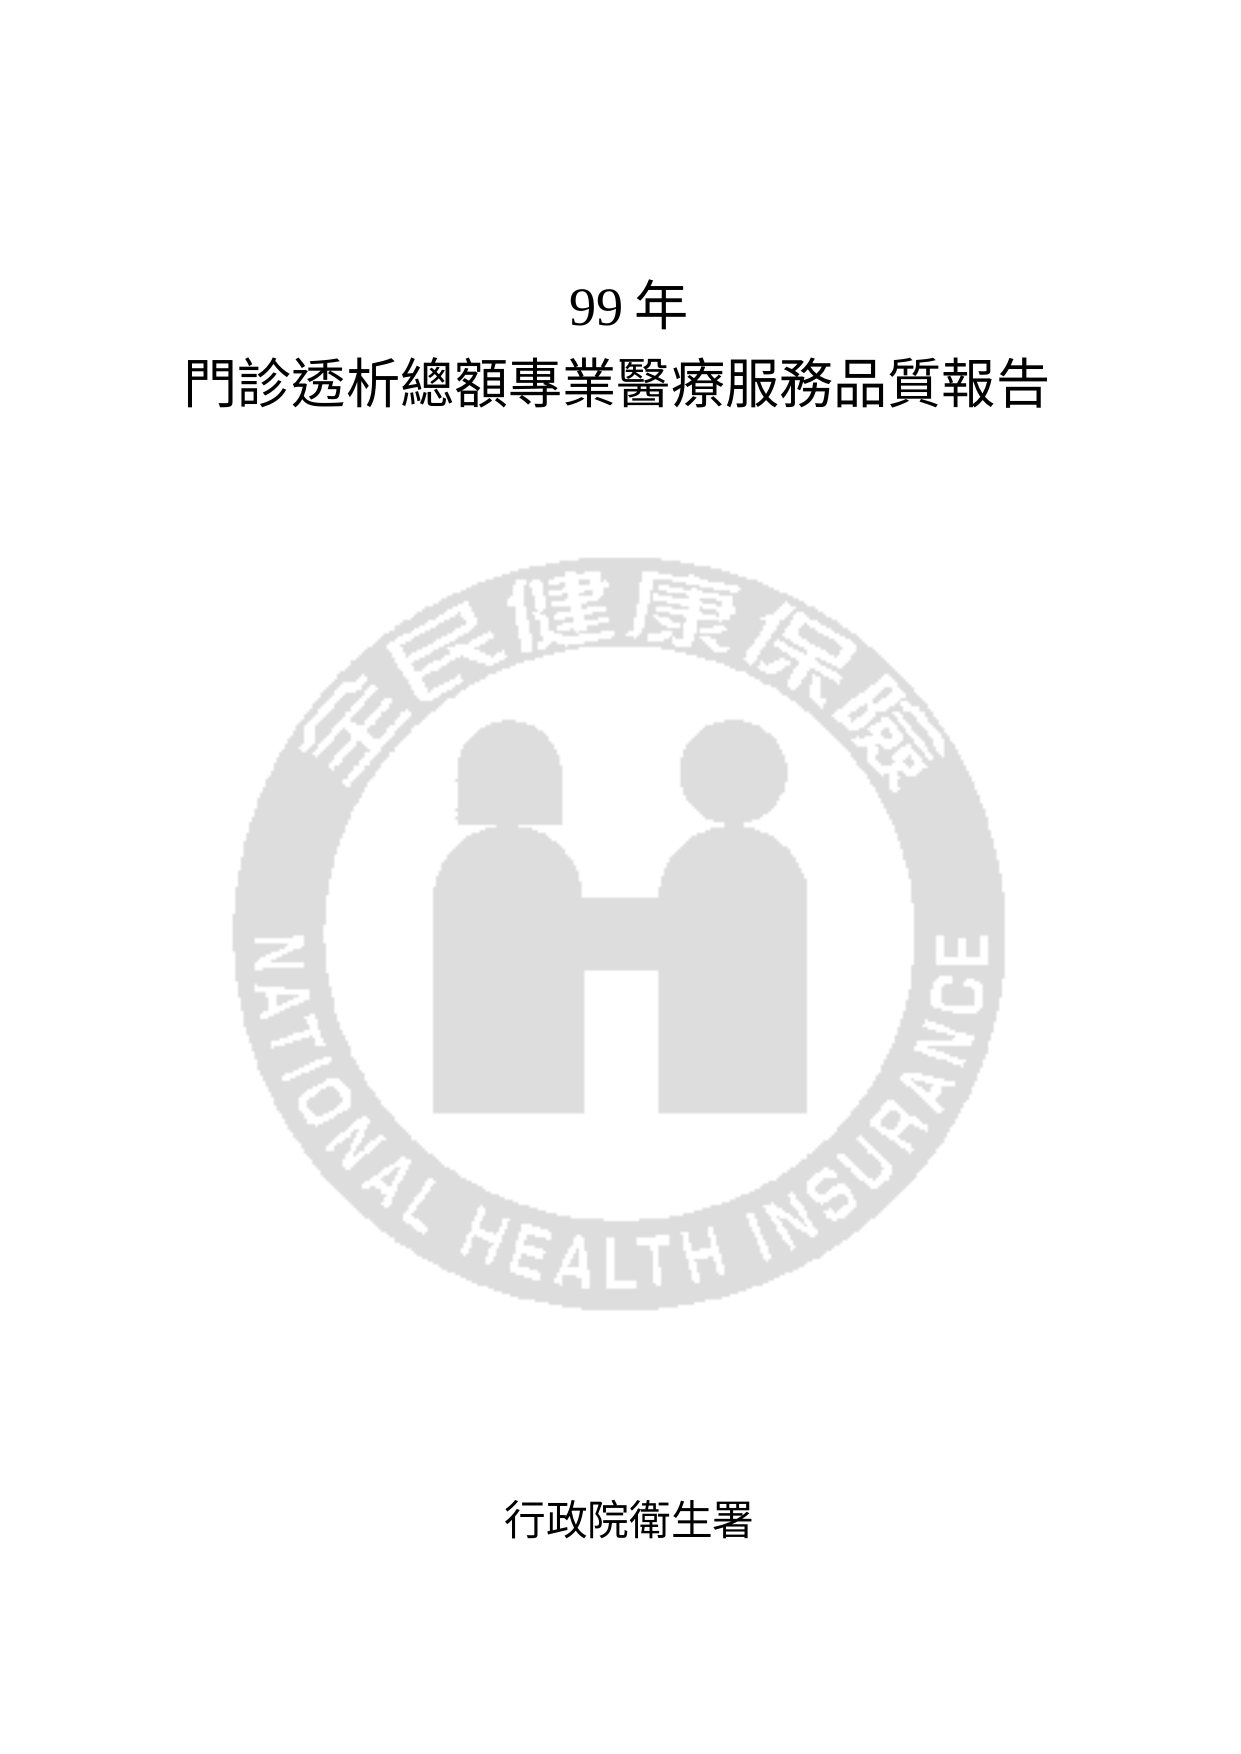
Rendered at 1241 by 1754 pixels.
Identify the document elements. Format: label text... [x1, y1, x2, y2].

text 門診透析總額專業醫療服務品質報告 [111, 341, 1122, 419]
picture [195, 548, 1044, 1338]
text 行政院衛生署 [136, 1487, 1122, 1547]
text 99年 [136, 263, 1122, 341]
